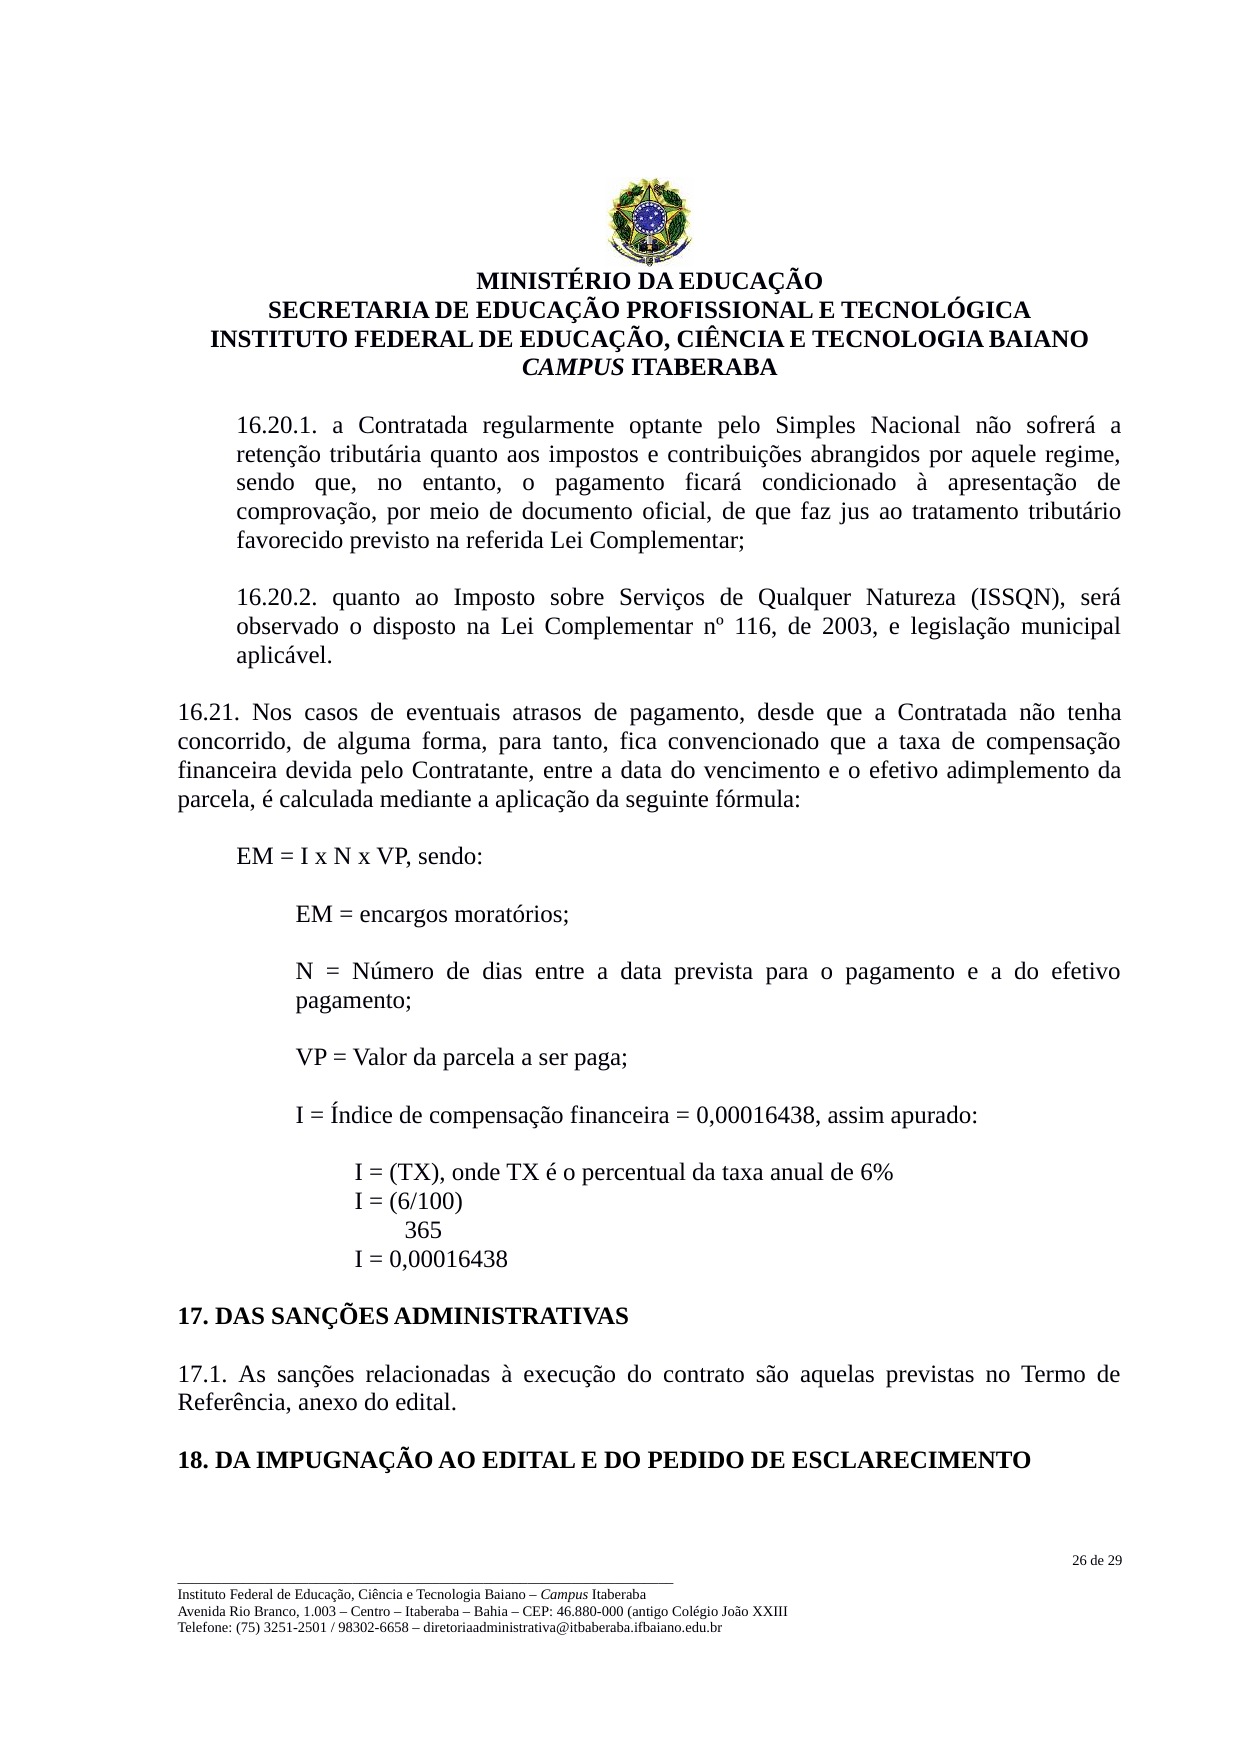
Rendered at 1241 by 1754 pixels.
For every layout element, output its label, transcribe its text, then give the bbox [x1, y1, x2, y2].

text 17. DAS SANÇÕES ADMINISTRATIVAS [177, 1301, 1122, 1330]
text I = 0,00016438 [354, 1244, 1122, 1272]
text 17.1. As sanções relacionadas à execução do contrato são aquelas previstas no Termo de Referência, anexo do edital. [177, 1359, 1122, 1416]
text I = (TX), onde TX é o percentual da taxa anual de 6% [354, 1157, 1122, 1186]
list 16.21. Nos casos de eventuais atrasos de pagamento, desde que a Contratada não tenha concorrido, de alguma forma, para tanto, fica convencionado que a taxa de compensação financeira devida pelo Contratante, entre a data do vencimento e o efetivo adimplemento da parcela, é calculada mediante a aplicação da seguinte fórmula: [177, 697, 1122, 812]
text 365 [354, 1215, 1122, 1244]
text VP = Valor da parcela a ser paga; [295, 1042, 1122, 1071]
text I = (6/100) [354, 1186, 1122, 1215]
text N = Número de dias entre a data prevista para o pagamento e a do efetivo pagamento; [295, 956, 1122, 1014]
list 16.20.2. quanto ao Imposto sobre Serviços de Qualquer Natureza (ISSQN), será observado o disposto na Lei Complementar nº 116, de 2003, e legislação municipal aplicável. [236, 582, 1122, 669]
text EM = encargos moratórios; [295, 899, 1122, 927]
text 18. DA IMPUGNAÇÃO AO EDITAL E DO PEDIDO DE ESCLARECIMENTO [177, 1445, 1122, 1474]
text I = Índice de compensação financeira = 0,00016438, assim apurado: [295, 1100, 1122, 1129]
text EM = I x N x VP, sendo: [236, 841, 1122, 870]
list 16.20.1. a Contratada regularmente optante pelo Simples Nacional não sofrerá a retenção tributária quanto aos impostos e contribuições abrangidos por aquele regime, sendo que, no entanto, o pagamento ficará condicionado à apresentação de comprovação, por meio de documento oficial, de que faz jus ao tratamento tributário favorecido previsto na referida Lei Complementar; [236, 410, 1122, 554]
picture [605, 177, 694, 267]
